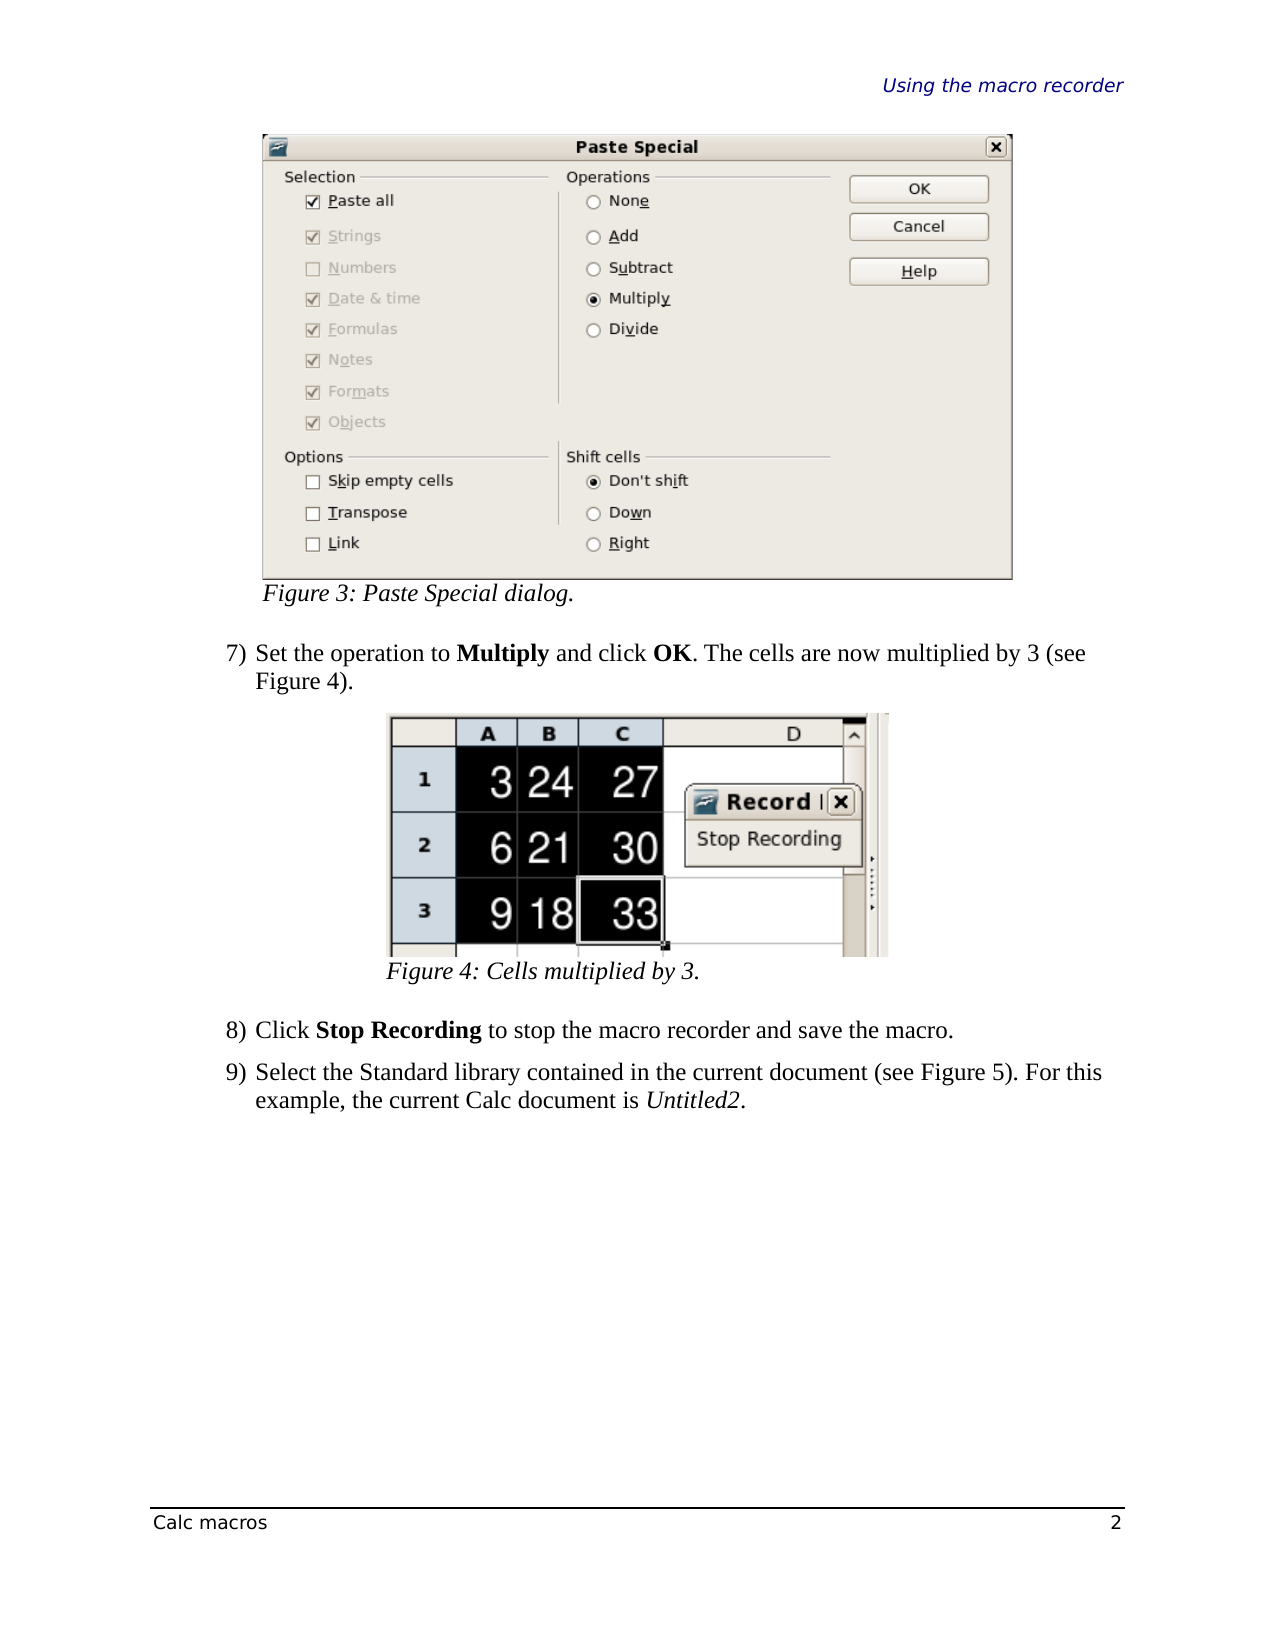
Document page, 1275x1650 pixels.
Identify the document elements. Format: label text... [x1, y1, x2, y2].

picture [262, 134, 1013, 580]
text Figure 4: Cells multiplied by 3. [386, 957, 889, 985]
list Select the Standard library contained in the current document (see Figure 5). For this example, the current Calc document is Untitled2. [226, 1058, 1125, 1114]
picture [386, 713, 889, 957]
list Click Stop Recording to stop the macro recorder and save the macro. [226, 1016, 1125, 1044]
list Set the operation to Multiply and click OK. The cells are now multiplied by 3 (see Figure 4). [226, 639, 1125, 695]
text Figure 3: Paste Special dialog. [262, 580, 1012, 607]
